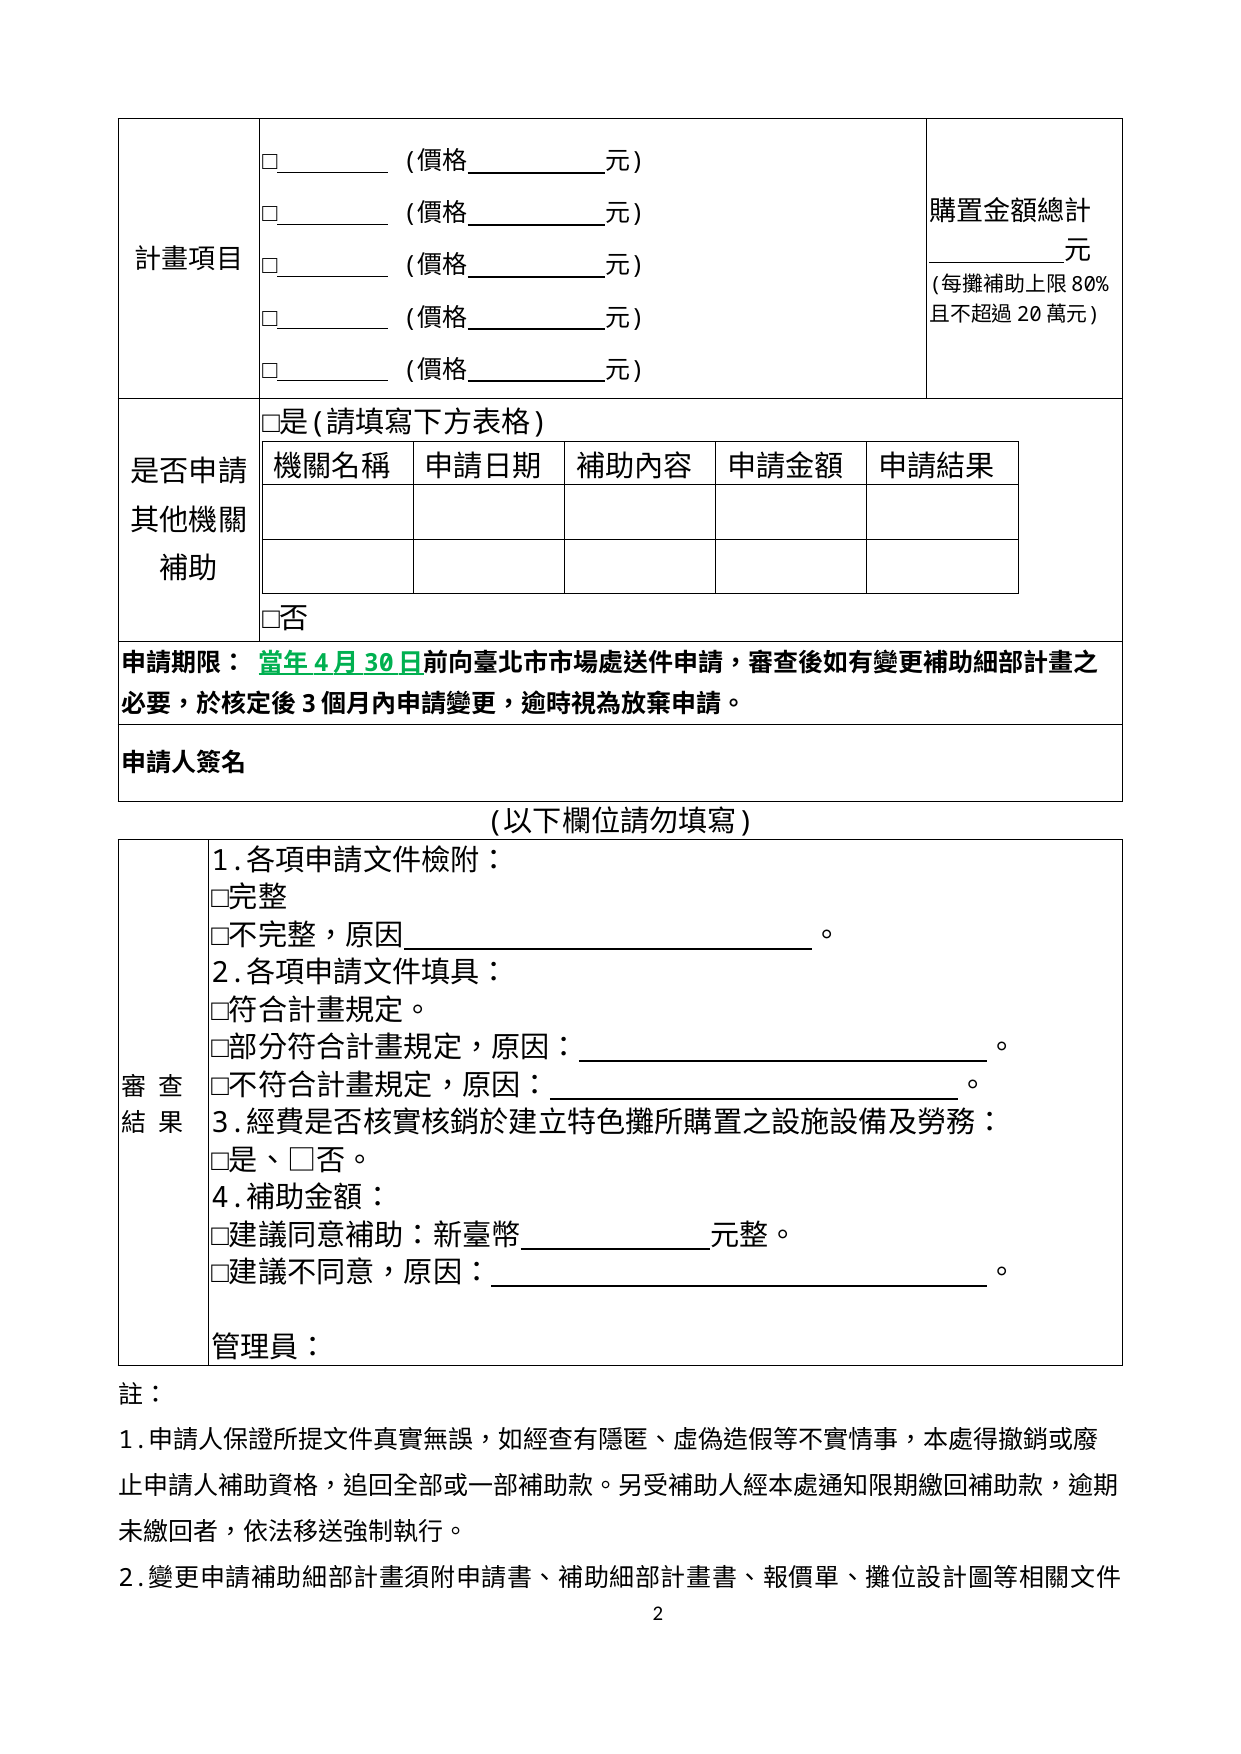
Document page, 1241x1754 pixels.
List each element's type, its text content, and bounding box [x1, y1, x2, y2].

table_cell [716, 540, 866, 593]
table_cell [716, 485, 866, 539]
table_cell [414, 485, 564, 539]
table_header 1.各項申請文件檢附： □完整 □不完整，原因 。 2.各項申請文件填具： □符合計畫規定。 □部分符合計畫規定，原因： 。 □不符合計畫規定，原因： 。 3.經費是否核實核銷於建立特色攤所購置之設施設備及勞務： □是、□否。 4.補助金額： □建議同意補助：新臺幣 元整。 □建議不同意，原因： 。 管理員： [209, 840, 1122, 1365]
table_header 審 查 結 果 [119, 840, 208, 1365]
table_cell [263, 540, 413, 593]
table_header 申請日期 [414, 442, 564, 484]
table_header 申請結果 [867, 442, 1018, 484]
table_cell 申請期限： 當年4月30日前向臺北市市場處送件申請，審查後如有變更補助細部計畫之必要，於核定後3個月內申請變更，逾時視為放棄申請。 [119, 642, 1122, 724]
table_header 機關名稱 [263, 442, 413, 484]
table_cell □是(請填寫下方表格) □否 [260, 399, 1122, 641]
table_cell [867, 540, 1018, 593]
text (以下欄位請勿填寫) [118, 802, 1122, 839]
table_cell [867, 485, 1018, 539]
table_cell 購置金額總計 元 (每攤補助上限80%且不超過20萬元) [927, 119, 1122, 398]
table_cell [565, 485, 715, 539]
table_cell [414, 540, 564, 593]
table_cell [565, 540, 715, 593]
table_cell [263, 485, 413, 539]
text 1.申請人保證所提文件真實無誤，如經查有隱匿、虛偽造假等不實情事，本處得撤銷或廢止申請人補助資格，追回全部或一部補助款。另受補助人經本處通知限期繳回補助款，逾期未繳回者，依法移送強制執行。 [118, 1412, 1122, 1550]
table_header 補助內容 [565, 442, 715, 484]
table_cell 計畫項目 [119, 119, 259, 398]
table_header 申請金額 [716, 442, 866, 484]
table_cell 申請人簽名 [119, 725, 1122, 801]
table_cell □ (價格 元) □ (價格 元) □ (價格 元) □ (價格 元) □ (價格 元) [260, 119, 926, 398]
text 2.變更申請補助細部計畫須附申請書、補助細部計畫書、報價單、攤位設計圖等相關文件 [118, 1550, 1122, 1596]
table_cell 是否申請其他機關補助 [119, 399, 259, 641]
text 註： [118, 1366, 1122, 1412]
